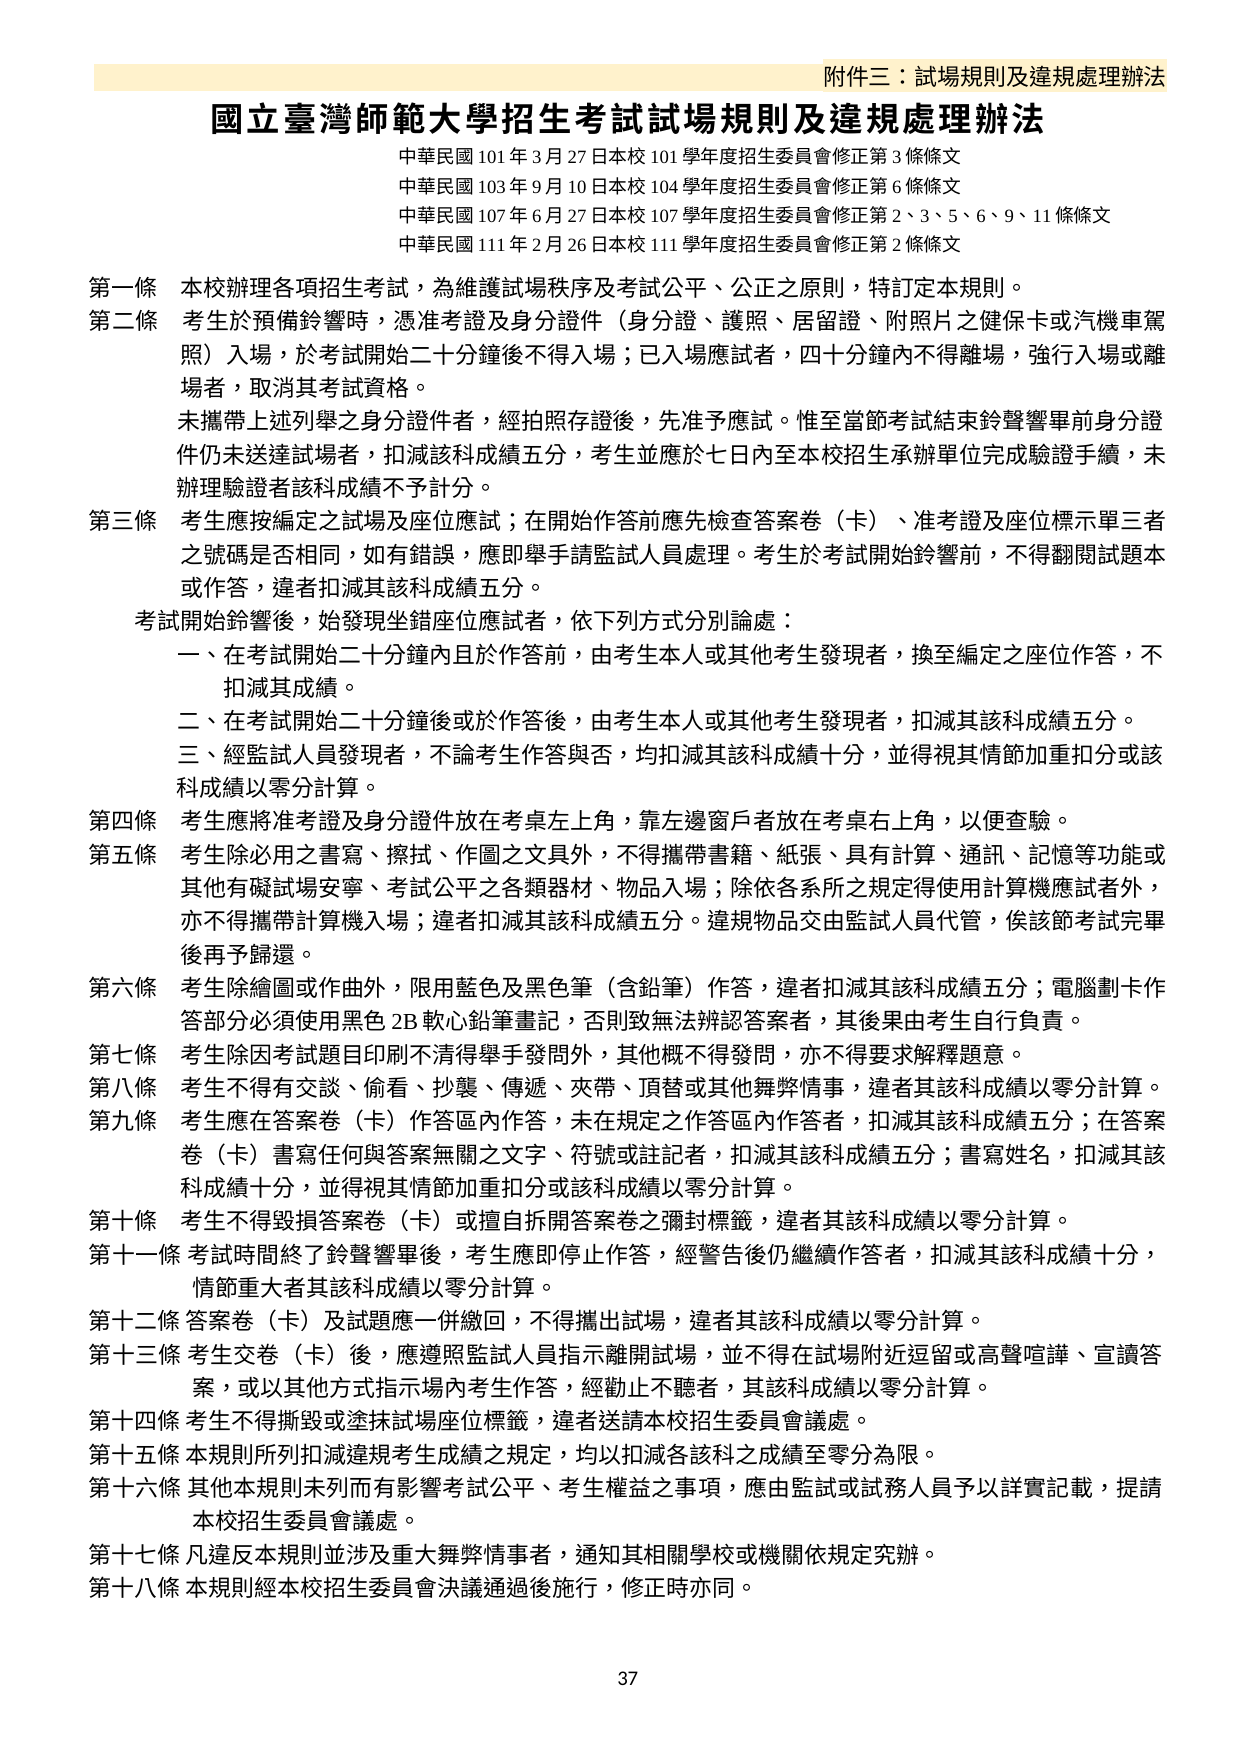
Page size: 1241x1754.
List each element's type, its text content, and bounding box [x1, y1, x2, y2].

text 第二條 考生於預備鈴響時，憑准考證及身分證件（身分證、護照、居留證、附照片之健保卡或汽機車駕照）入場，於考試開始二十分鐘後不得入場；已入場應試者，四十分鐘內不得離場，強行入場或離場者，取消其考試資格。 [89, 303, 1167, 403]
text 第九條 考生應在答案卷（卡）作答區內作答，未在規定之作答區內作答者，扣減其該科成績五分；在答案卷（卡）書寫任何與答案無關之文字、符號或註記者，扣減其該科成績五分；書寫姓名，扣減其該科成績十分，並得視其情節加重扣分或該科成績以零分計算。 [89, 1103, 1167, 1203]
text 第十三條 考生交卷（卡）後，應遵照監試人員指示離開試場，並不得在試場附近逗留或高聲喧譁、宣讀答案，或以其他方式指示場內考生作答，經勸止不聽者，其該科成績以零分計算。 [89, 1336, 1167, 1403]
text 第十七條 凡違反本規則並涉及重大舞弊情事者，通知其相關學校或機關依規定究辦。 [89, 1536, 1167, 1570]
text 第十四條 考生不得撕毀或塗抹試場座位標籤，違者送請本校招生委員會議處。 [89, 1403, 1167, 1436]
text 三、經監試人員發現者，不論考生作答與否，均扣減其該科成績十分，並得視其情節加重扣分或該科成績以零分計算。 [176, 736, 1167, 803]
text 第十二條 答案卷（卡）及試題應一併繳回，不得攜出試場，違者其該科成績以零分計算。 [89, 1303, 1167, 1336]
text 第十八條 本規則經本校招生委員會決議通過後施行，修正時亦同。 [89, 1570, 1167, 1603]
text 第四條 考生應將准考證及身分證件放在考桌左上角，靠左邊窗戶者放在考桌右上角，以便查驗。 [89, 803, 1167, 836]
text 第七條 考生除因考試題目印刷不清得舉手發問外，其他概不得發問，亦不得要求解釋題意。 [89, 1036, 1167, 1070]
text 中華民國111年2月26日本校111學年度招生委員會修正第2條條文 [399, 228, 1167, 257]
text 第十五條 本規則所列扣減違規考生成績之規定，均以扣減各該科之成績至零分為限。 [89, 1436, 1167, 1470]
text 二、在考試開始二十分鐘後或於作答後，由考生本人或其他考生發現者，扣減其該科成績五分。 [177, 703, 1167, 736]
text 第十條 考生不得毀損答案卷（卡）或擅自拆開答案卷之彌封標籤，違者其該科成績以零分計算。 [89, 1203, 1167, 1236]
text 中華民國107年6月27日本校107學年度招生委員會修正第2、3、5、6、9、11條條文 [399, 199, 1167, 228]
text 考試開始鈴響後，始發現坐錯座位應試者，依下列方式分別論處： [89, 603, 1167, 636]
text 第三條 考生應按編定之試場及座位應試；在開始作答前應先檢查答案卷（卡）、准考證及座位標示單三者之號碼是否相同，如有錯誤，應即舉手請監試人員處理。考生於考試開始鈴響前，不得翻閱試題本或作答，違者扣減其該科成績五分。 [89, 503, 1167, 603]
text 第十一條 考試時間終了鈴聲響畢後，考生應即停止作答，經警告後仍繼續作答者，扣減其該科成績十分，情節重大者其該科成績以零分計算。 [89, 1236, 1167, 1303]
text 第十六條 其他本規則未列而有影響考試公平、考生權益之事項，應由監試或試務人員予以詳實記載，提請本校招生委員會議處。 [89, 1470, 1167, 1536]
text 中華民國101年3月27日本校101學年度招生委員會修正第3條條文 [399, 141, 1167, 170]
text 國立臺灣師範大學招生考試試場規則及違規處理辦法 [89, 92, 1167, 141]
text 一、在考試開始二十分鐘內且於作答前，由考生本人或其他考生發現者，換至編定之座位作答，不扣減其成績。 [177, 636, 1167, 703]
text 第五條 考生除必用之書寫、擦拭、作圖之文具外，不得攜帶書籍、紙張、具有計算、通訊、記憶等功能或其他有礙試場安寧、考試公平之各類器材、物品入場；除依各系所之規定得使用計算機應試者外，亦不得攜帶計算機入場；違者扣減其該科成績五分。違規物品交由監試人員代管，俟該節考試完畢後再予歸還。 [89, 836, 1167, 970]
text 未攜帶上述列舉之身分證件者，經拍照存證後，先准予應試。惟至當節考試結束鈴聲響畢前身分證件仍未送達試場者，扣減該科成績五分，考生並應於七日內至本校招生承辦單位完成驗證手續，未辦理驗證者該科成績不予計分。 [176, 403, 1167, 503]
text 中華民國103年9月10日本校104學年度招生委員會修正第6條條文 [399, 170, 1167, 199]
text 第一條 本校辦理各項招生考試，為維護試場秩序及考試公平、公正之原則，特訂定本規則。 [89, 270, 1167, 303]
text 第八條 考生不得有交談、偷看、抄襲、傳遞、夾帶、頂替或其他舞弊情事，違者其該科成績以零分計算。 [89, 1070, 1167, 1103]
text 第六條 考生除繪圖或作曲外，限用藍色及黑色筆（含鉛筆）作答，違者扣減其該科成績五分；電腦劃卡作答部分必須使用黑色2B軟心鉛筆畫記，否則致無法辨認答案者，其後果由考生自行負責。 [89, 970, 1167, 1036]
